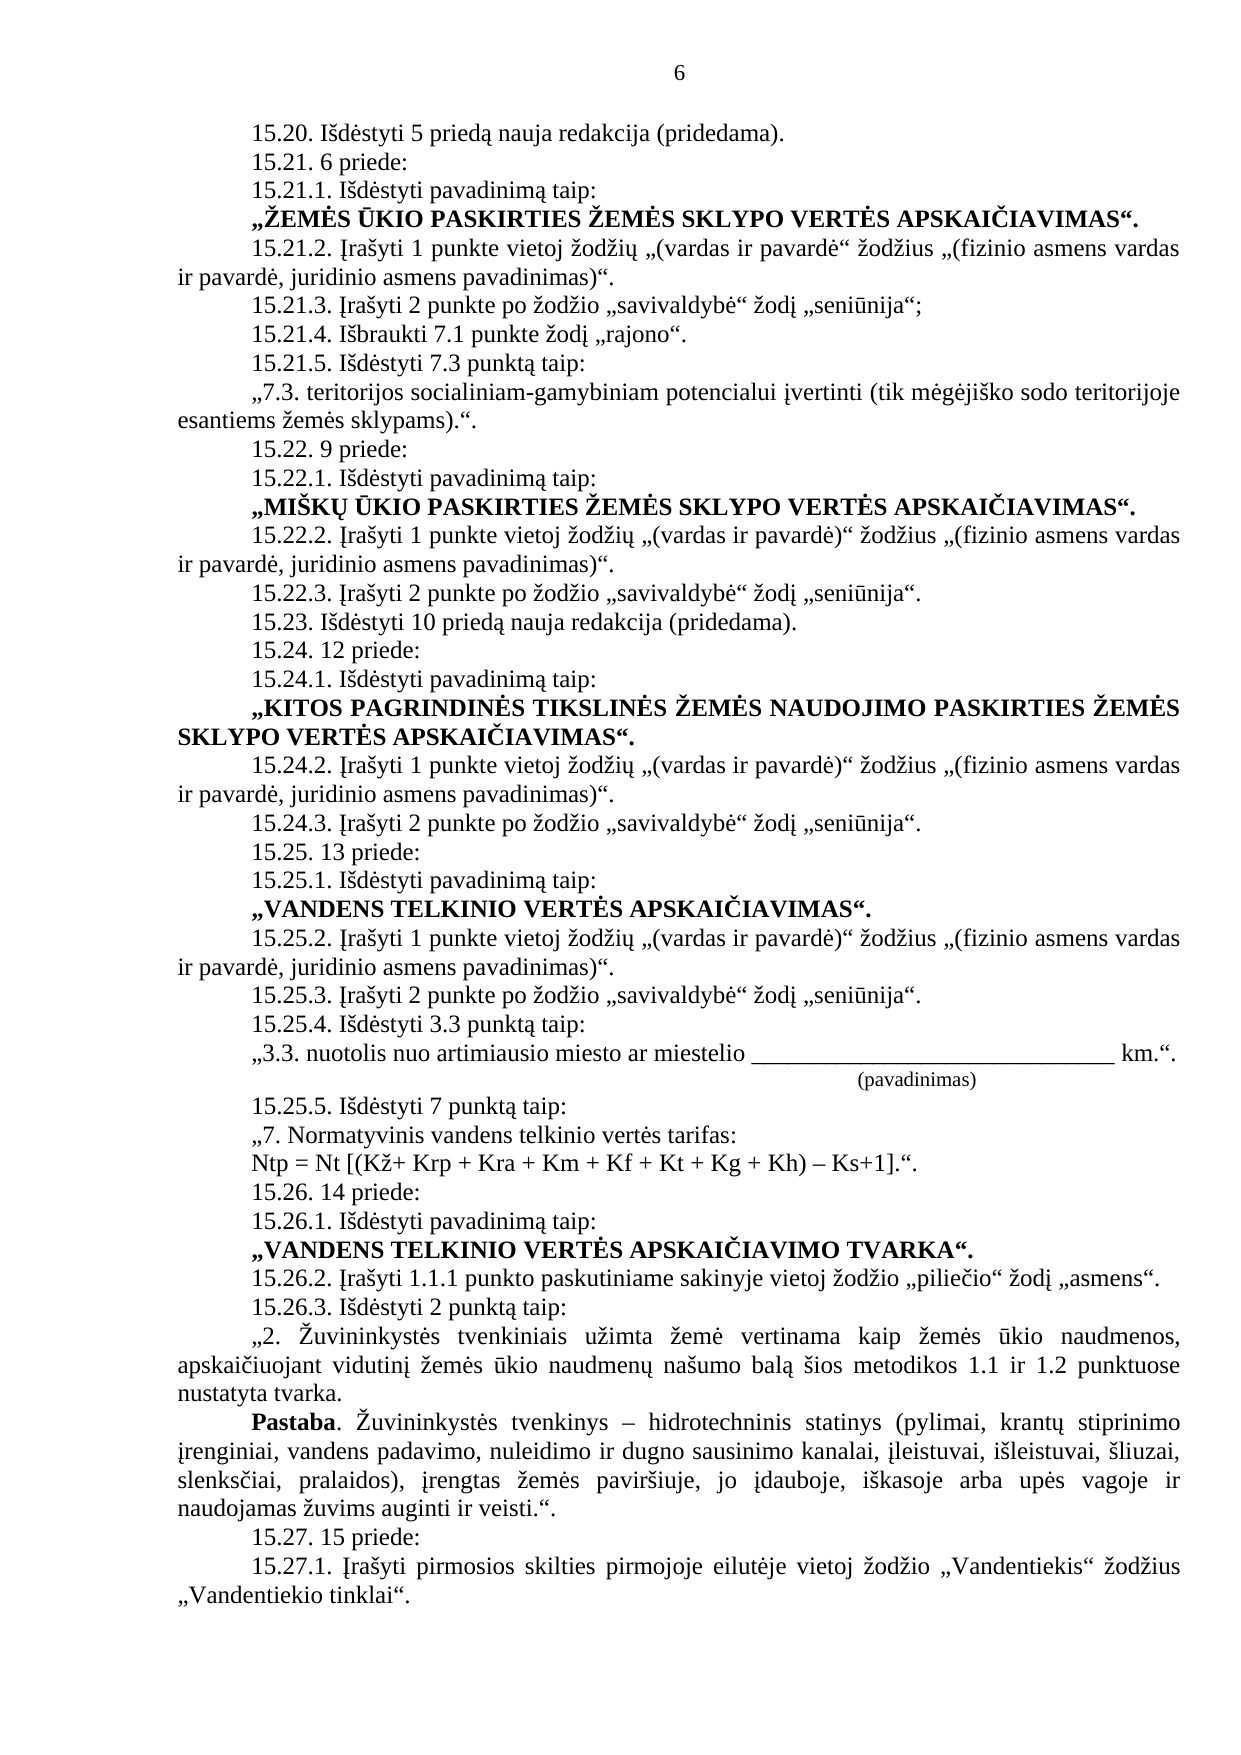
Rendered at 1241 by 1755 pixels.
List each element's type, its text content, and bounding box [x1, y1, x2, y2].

text (pavadinimas) [177, 1067, 1181, 1091]
text 15.25.3. Įrašyti 2 punkte po žodžio „savivaldybė“ žodį „seniūnija“. [177, 981, 1181, 1009]
text 15.21.2. Įrašyti 1 punkte vietoj žodžių „(vardas ir pavardė“ žodžius „(fizinio asmens vardas ir pavardė, juridinio asmens pavadinimas)“. [177, 233, 1181, 291]
text 15.26.3. Išdėstyti 2 punktą taip: [177, 1292, 1181, 1321]
text „7.3. teritorijos socialiniam-gamybiniam potencialui įvertinti (tik mėgėjiško sodo teritorijoje esantiems žemės sklypams).“. [177, 377, 1181, 434]
text „7. Normatyvinis vandens telkinio vertės tarifas: [177, 1120, 1181, 1148]
text 15.22.3. Įrašyti 2 punkte po žodžio „savivaldybė“ žodį „seniūnija“. [177, 578, 1181, 607]
text 15.26.1. Išdėstyti pavadinimą taip: [177, 1206, 1181, 1235]
text 15.24. 12 priede: [177, 636, 1181, 664]
text 15.20. Išdėstyti 5 priedą nauja redakcija (pridedama). [177, 118, 1181, 147]
text 15.23. Išdėstyti 10 priedą nauja redakcija (pridedama). [177, 607, 1181, 636]
text 15.21.1. Išdėstyti pavadinimą taip: [177, 176, 1181, 204]
text 15.22.2. Įrašyti 1 punkte vietoj žodžių „(vardas ir pavardė)“ žodžius „(fizinio asmens vardas ir pavardė, juridinio asmens pavadinimas)“. [177, 521, 1181, 578]
text 15.24.2. Įrašyti 1 punkte vietoj žodžių „(vardas ir pavardė)“ žodžius „(fizinio asmens vardas ir pavardė, juridinio asmens pavadinimas)“. [177, 751, 1181, 808]
text 15.27. 15 priede: [177, 1522, 1181, 1551]
text „ŽEMĖS ŪKIO PASKIRTIES ŽEMĖS SKLYPO VERTĖS APSKAIČIAVIMAS“. [177, 204, 1181, 233]
text 15.25. 13 priede: [177, 837, 1181, 866]
text „2. Žuvininkystės tvenkiniais užimta žemė vertinama kaip žemės ūkio naudmenos, apskaičiuojant vidutinį žemės ūkio naudmenų našumo balą šios metodikos 1.1 ir 1.2 punktuose nustatyta tvarka. [177, 1321, 1181, 1407]
text 15.25.5. Išdėstyti 7 punktą taip: [177, 1091, 1181, 1120]
text 15.24.1. Išdėstyti pavadinimą taip: [177, 664, 1181, 693]
text 15.24.3. Įrašyti 2 punkte po žodžio „savivaldybė“ žodį „seniūnija“. [177, 808, 1181, 837]
text 15.22.1. Išdėstyti pavadinimą taip: [177, 463, 1181, 492]
text 15.21.4. Išbraukti 7.1 punkte žodį „rajono“. [177, 319, 1181, 348]
text 15.25.1. Išdėstyti pavadinimą taip: [177, 866, 1181, 894]
text 15.22. 9 priede: [177, 434, 1181, 463]
text 15.27.1. Įrašyti pirmosios skilties pirmojoje eilutėje vietoj žodžio „Vandentiekis“ žodžius „Vandentiekio tinklai“. [177, 1551, 1181, 1608]
text Pastaba. Žuvininkystės tvenkinys – hidrotechninis statinys (pylimai, krantų stiprinimo įrenginiai, vandens padavimo, nuleidimo ir dugno sausinimo kanalai, įleistuvai, išleistuvai, šliuzai, slenksčiai, pralaidos), įrengtas žemės paviršiuje, jo įdauboje, iškasoje arba upės vagoje ir naudojamas žuvims auginti ir veisti.“. [177, 1407, 1181, 1522]
text 15.21. 6 priede: [177, 147, 1181, 176]
text 15.26. 14 priede: [177, 1177, 1181, 1206]
text 15.26.2. Įrašyti 1.1.1 punkto paskutiniame sakinyje vietoj žodžio „piliečio“ žodį „asmens“. [177, 1263, 1181, 1292]
text „VANDENS TELKINIO VERTĖS APSKAIČIAVIMO TVARKA“. [177, 1235, 1181, 1263]
text „VANDENS TELKINIO VERTĖS APSKAIČIAVIMAS“. [177, 894, 1181, 923]
text 15.25.2. Įrašyti 1 punkte vietoj žodžių „(vardas ir pavardė)“ žodžius „(fizinio asmens vardas ir pavardė, juridinio asmens pavadinimas)“. [177, 923, 1181, 981]
text „KITOS PAGRINDINĖS TIKSLINĖS ŽEMĖS NAUDOJIMO PASKIRTIES ŽEMĖS SKLYPO VERTĖS APSKAIČIAVIMAS“. [177, 693, 1181, 751]
text 15.21.5. Išdėstyti 7.3 punktą taip: [177, 348, 1181, 377]
text 15.21.3. Įrašyti 2 punkte po žodžio „savivaldybė“ žodį „seniūnija“; [177, 291, 1181, 319]
text 15.25.4. Išdėstyti 3.3 punktą taip: [177, 1009, 1181, 1038]
text Ntp = Nt [(Kž+ Krp + Kra + Km + Kf + Kt + Kg + Kh) – Ks+1].“. [177, 1148, 1181, 1177]
text „MIŠKŲ ŪKIO PASKIRTIES ŽEMĖS SKLYPO VERTĖS APSKAIČIAVIMAS“. [177, 492, 1181, 521]
text „3.3. nuotolis nuo artimiausio miesto ar miestelio km.“. [177, 1038, 1181, 1067]
